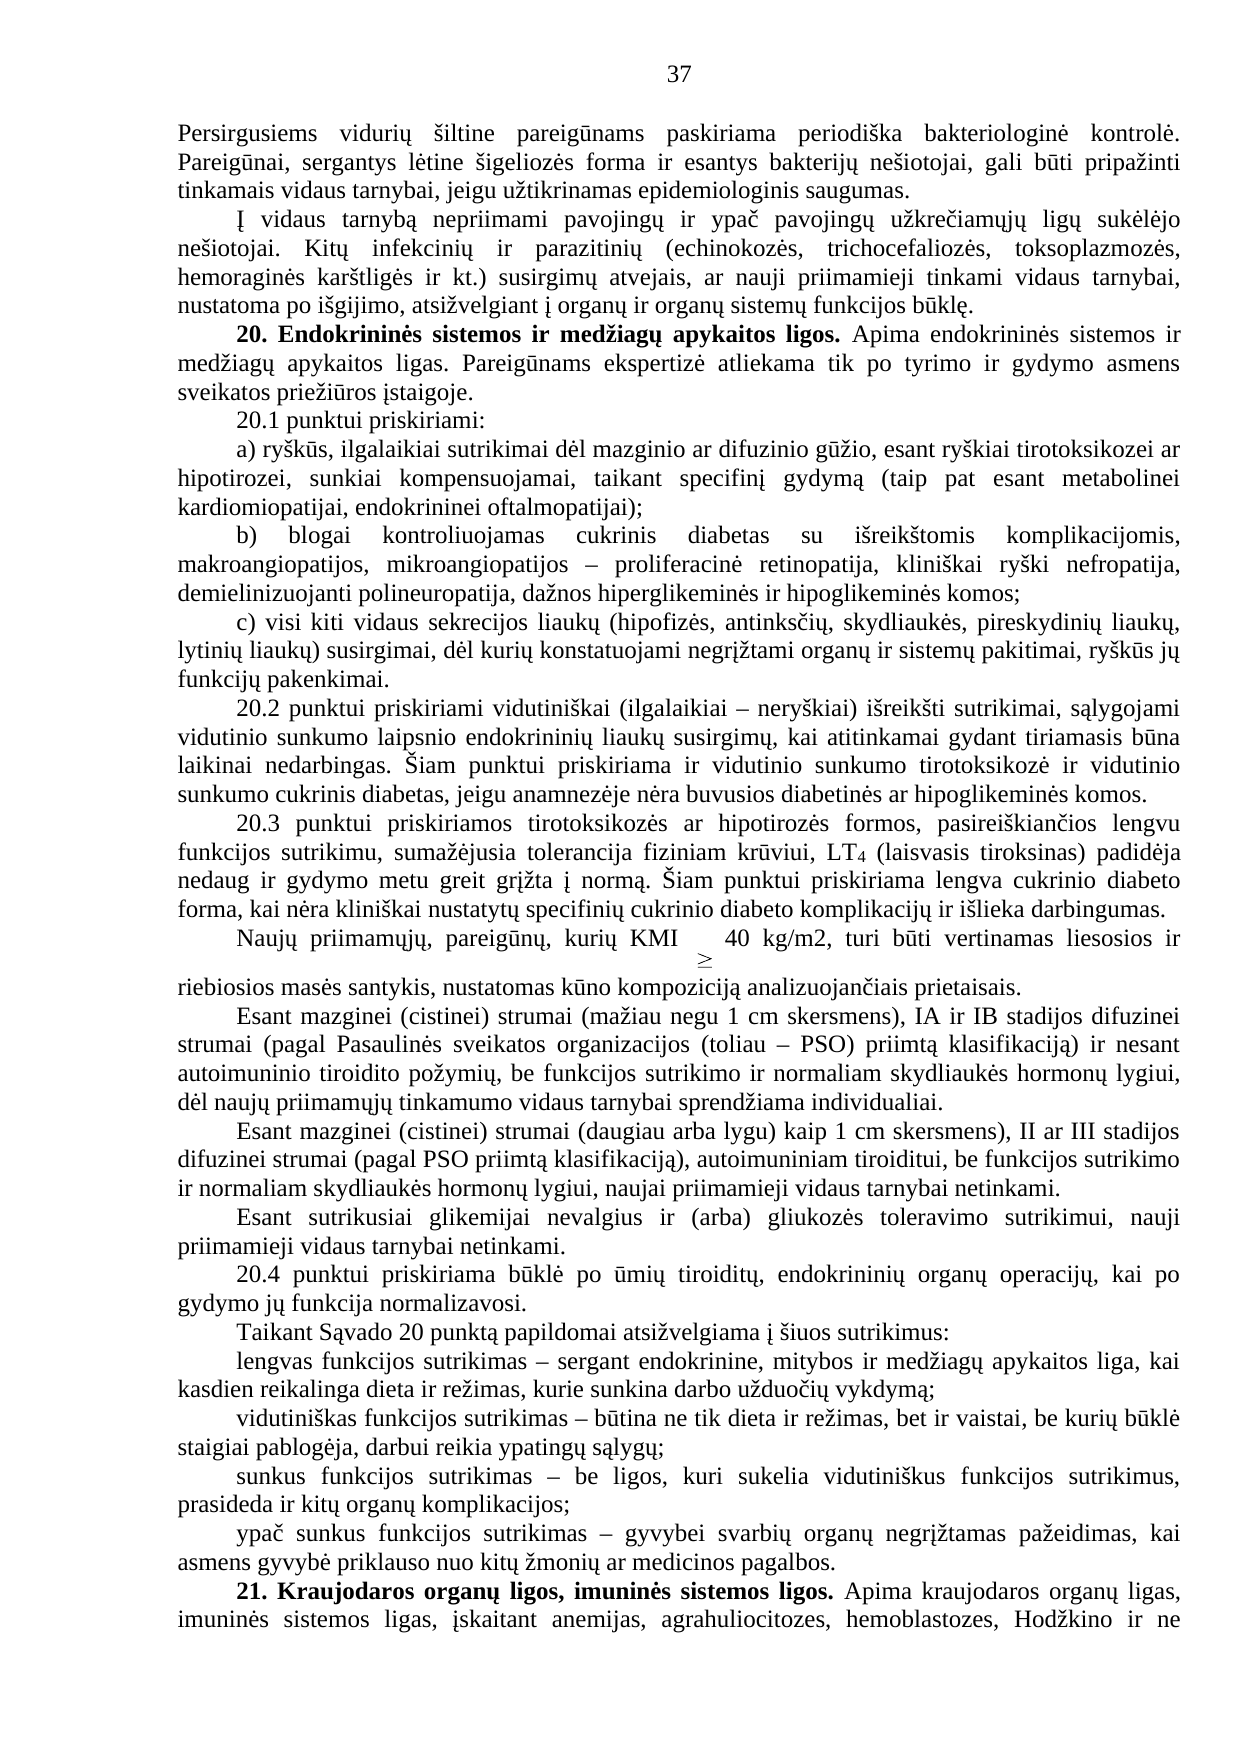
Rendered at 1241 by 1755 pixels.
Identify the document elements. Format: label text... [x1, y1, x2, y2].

text 20.1 punktui priskiriami: [177, 406, 1181, 434]
text Esant mazginei (cistinei) strumai (mažiau negu 1 cm skersmens), IA ir IB stadijos difuzinei strumai (pagal Pasaulinės sveikatos organizacijos (toliau – PSO) priimtą klasifikaciją) ir nesant autoimuninio tiroidito požymių, be funkcijos sutrikimo ir normaliam skydliaukės hormonų lygiui, dėl naujų priimamųjų tinkamumo vidaus tarnybai sprendžiama individualiai. [177, 1001, 1181, 1116]
text 20.2 punktui priskiriami vidutiniškai (ilgalaikiai – neryškiai) išreikšti sutrikimai, sąlygojami vidutinio sunkumo laipsnio endokrininių liaukų susirgimų, kai atitinkamai gydant tiriamasis būna laikinai nedarbingas. Šiam punktui priskiriama ir vidutinio sunkumo tirotoksikozė ir vidutinio sunkumo cukrinis diabetas, jeigu anamnezėje nėra buvusios diabetinės ar hipoglikeminės komos. [177, 693, 1181, 808]
text vidutiniškas funkcijos sutrikimas – būtina ne tik dieta ir režimas, bet ir vaistai, be kurių būklė staigiai pablogėja, darbui reikia ypatingų sąlygų; [177, 1403, 1181, 1461]
text a) ryškūs, ilgalaikiai sutrikimai dėl mazginio ar difuzinio gūžio, esant ryškiai tirotoksikozei ar hipotirozei, sunkiai kompensuojamai, taikant specifinį gydymą (taip pat esant metabolinei kardiomiopatijai, endokrininei oftalmopatijai); [177, 434, 1181, 521]
text sunkus funkcijos sutrikimas – be ligos, kuri sukelia vidutiniškus funkcijos sutrikimus, prasideda ir kitų organų komplikacijos; [177, 1461, 1181, 1518]
text ypač sunkus funkcijos sutrikimas – gyvybei svarbių organų negrįžtamas pažeidimas, kai asmens gyvybė priklauso nuo kitų žmonių ar medicinos pagalbos. [177, 1518, 1181, 1576]
text 20. Endokrininės sistemos ir medžiagų apykaitos ligos. Apima endokrininės sistemos ir medžiagų apykaitos ligas. Pareigūnams ekspertizė atliekama tik po tyrimo ir gydymo asmens sveikatos priežiūros įstaigoje. [177, 319, 1181, 406]
text lengvas funkcijos sutrikimas – sergant endokrinine, mitybos ir medžiagų apykaitos liga, kai kasdien reikalinga dieta ir režimas, kurie sunkina darbo užduočių vykdymą; [177, 1346, 1181, 1403]
text Persirgusiems vidurių šiltine pareigūnams paskiriama periodiška bakteriologinė kontrolė. Pareigūnai, sergantys lėtine šigeliozės forma ir esantys bakterijų nešiotojai, gali būti pripažinti tinkamais vidaus tarnybai, jeigu užtikrinamas epidemiologinis saugumas. [177, 118, 1181, 204]
text Esant mazginei (cistinei) strumai (daugiau arba lygu) kaip 1 cm skersmens), II ar III stadijos difuzinei strumai (pagal PSO priimtą klasifikaciją), autoimuniniam tiroiditui, be funkcijos sutrikimo ir normaliam skydliaukės hormonų lygiui, naujai priimamieji vidaus tarnybai netinkami. [177, 1116, 1181, 1202]
text 20.3 punktui priskiriamos tirotoksikozės ar hipotirozės formos, pasireiškiančios lengvu funkcijos sutrikimu, sumažėjusia tolerancija fiziniam krūviui, LT4 (laisvasis tiroksinas) padidėja nedaug ir gydymo metu greit grįžta į normą. Šiam punktui priskiriama lengva cukrinio diabeto forma, kai nėra kliniškai nustatytų specifinių cukrinio diabeto komplikacijų ir išlieka darbingumas. [177, 808, 1181, 923]
text 21. Kraujodaros organų ligos, imuninės sistemos ligos. Apima kraujodaros organų ligas, imuninės sistemos ligas, įskaitant anemijas, agrahuliocitozes, hemoblastozes, Hodžkino ir ne [177, 1576, 1181, 1633]
text Naujų priimamųjų, pareigūnų, kurių KMI >= 40 kg/m2, turi būti vertinamas liesosios ir riebiosios masės santykis, nustatomas kūno kompoziciją analizuojančiais prietaisais. [177, 923, 1181, 1001]
text Taikant Sąvado 20 punktą papildomai atsižvelgiama į šiuos sutrikimus: [177, 1317, 1181, 1346]
text c) visi kiti vidaus sekrecijos liaukų (hipofizės, antinksčių, skydliaukės, pireskydinių liaukų, lytinių liaukų) susirgimai, dėl kurių konstatuojami negrįžtami organų ir sistemų pakitimai, ryškūs jų funkcijų pakenkimai. [177, 607, 1181, 693]
text Į vidaus tarnybą nepriimami pavojingų ir ypač pavojingų užkrečiamųjų ligų sukėlėjo nešiotojai. Kitų infekcinių ir parazitinių (echinokozės, trichocefaliozės, toksoplazmozės, hemoraginės karštligės ir kt.) susirgimų atvejais, ar nauji priimamieji tinkami vidaus tarnybai, nustatoma po išgijimo, atsižvelgiant į organų ir organų sistemų funkcijos būklę. [177, 204, 1181, 319]
text Esant sutrikusiai glikemijai nevalgius ir (arba) gliukozės toleravimo sutrikimui, nauji priimamieji vidaus tarnybai netinkami. [177, 1202, 1181, 1259]
text 20.4 punktui priskiriama būklė po ūmių tiroiditų, endokrininių organų operacijų, kai po gydymo jų funkcija normalizavosi. [177, 1259, 1181, 1317]
text b) blogai kontroliuojamas cukrinis diabetas su išreikštomis komplikacijomis, makroangiopatijos, mikroangiopatijos – proliferacinė retinopatija, kliniškai ryški nefropatija, demielinizuojanti polineuropatija, dažnos hiperglikeminės ir hipoglikeminės komos; [177, 521, 1181, 607]
